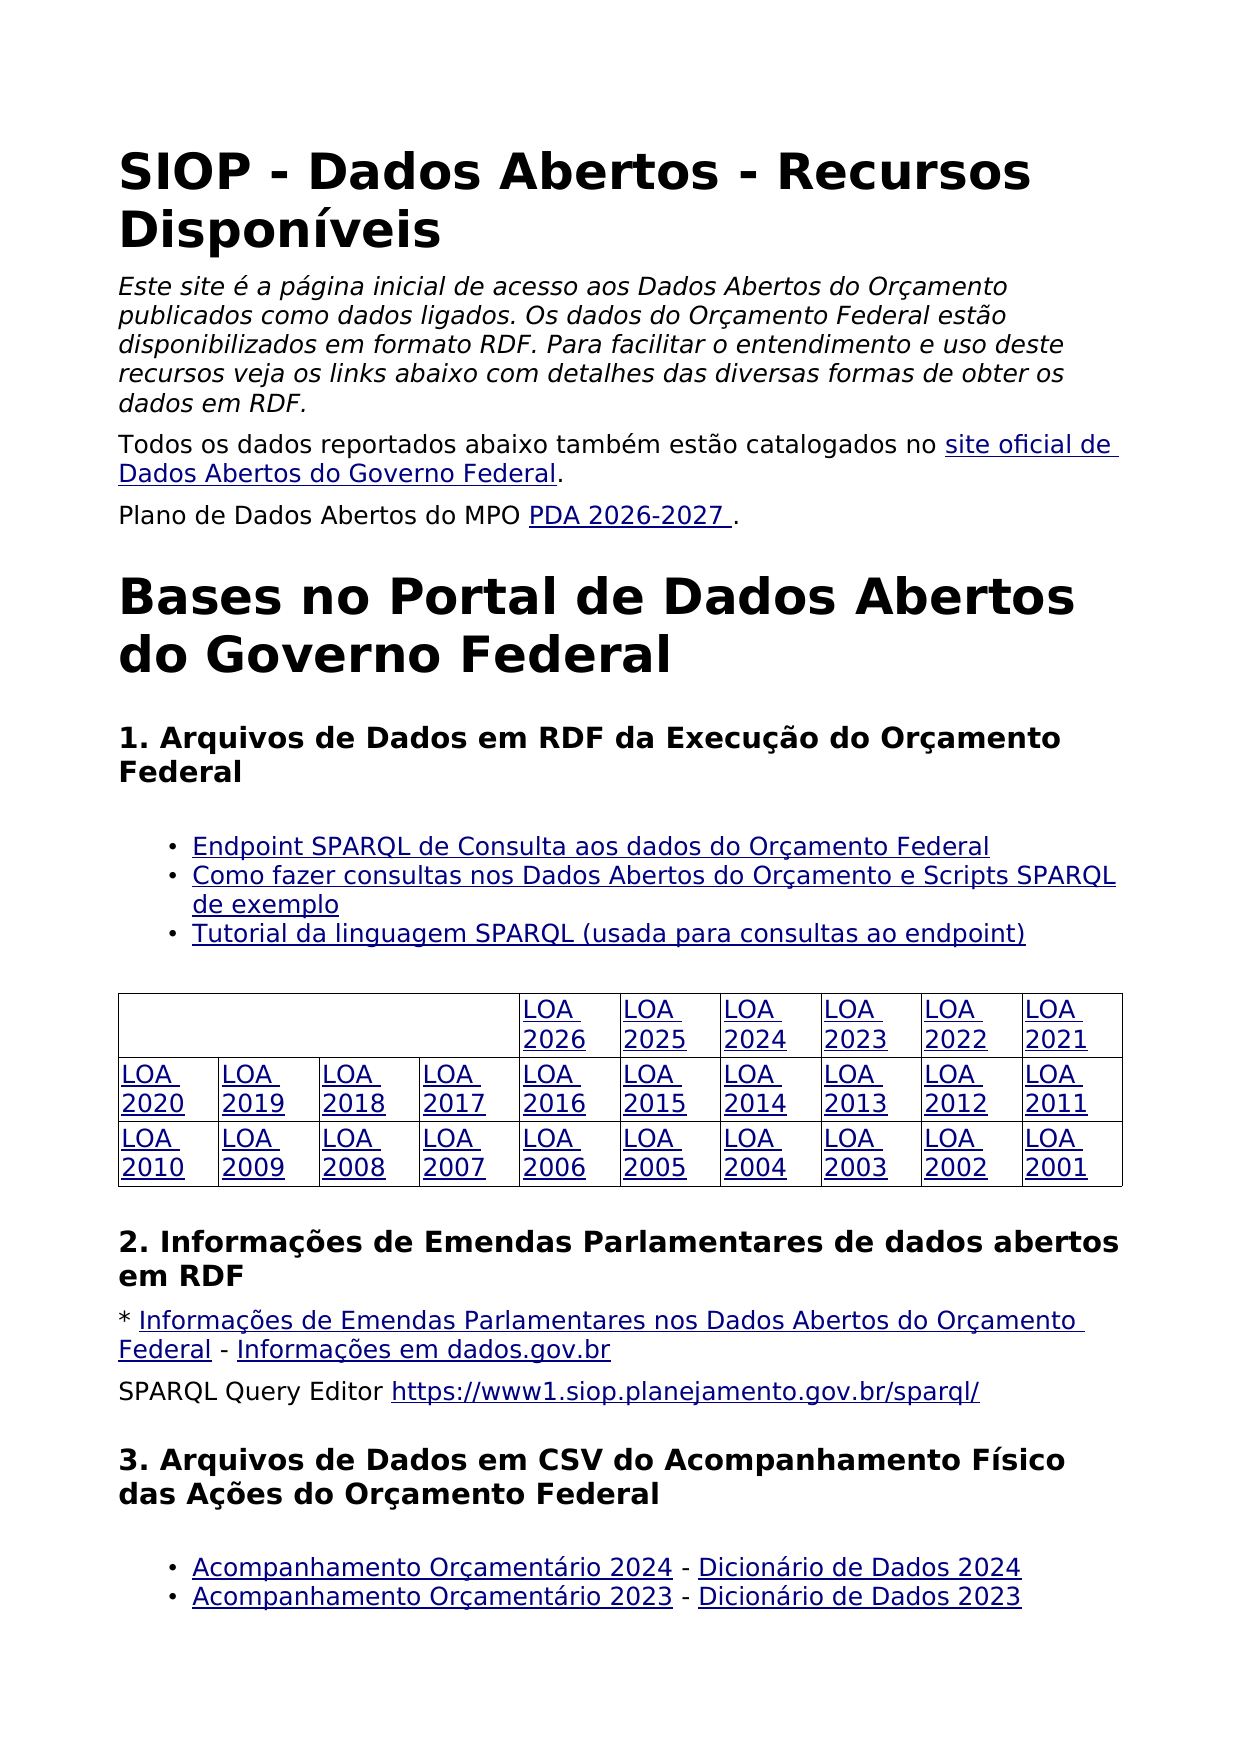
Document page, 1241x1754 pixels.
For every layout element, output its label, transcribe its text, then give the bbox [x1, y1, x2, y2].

list Endpoint SPARQL de Consulta aos dados do Orçamento Federal [177, 832, 1122, 861]
table_cell LOA 2012 [922, 1058, 1022, 1121]
text Plano de Dados Abertos do MPO PDA 2026-2027 . [118, 501, 1122, 530]
table_cell LOA 2013 [822, 1058, 921, 1121]
table_header LOA 2023 [822, 994, 921, 1057]
table_cell LOA 2005 [621, 1122, 720, 1186]
table_header LOA 2024 [721, 994, 821, 1057]
table_cell LOA 2009 [219, 1122, 319, 1186]
subtitle 1. Arquivos de Dados em RDF da Execução do Orçamento Federal [118, 722, 1122, 790]
table_header LOA 2021 [1023, 994, 1122, 1057]
table_header LOA 2025 [621, 994, 720, 1057]
table_header LOA 2026 [520, 994, 620, 1057]
table_cell LOA 2017 [420, 1058, 519, 1121]
table_cell LOA 2010 [119, 1122, 218, 1186]
table_cell LOA 2007 [420, 1122, 519, 1186]
table_cell LOA 2011 [1023, 1058, 1122, 1121]
table_cell LOA 2003 [822, 1122, 921, 1186]
list Acompanhamento Orçamentário 2023 - Dicionário de Dados 2023 [177, 1582, 1122, 1612]
table_cell LOA 2001 [1023, 1122, 1122, 1186]
table_cell LOA 2008 [320, 1122, 419, 1186]
text * Informações de Emendas Parlamentares nos Dados Abertos do Orçamento Federal - Informações em dados.gov.br [118, 1306, 1122, 1364]
subtitle 2. Informações de Emendas Parlamentares de dados abertos em RDF [118, 1225, 1122, 1293]
subtitle 3. Arquivos de Dados em CSV do Acompanhamento Físico das Ações do Orçamento Federal [118, 1443, 1122, 1511]
table_header [119, 994, 519, 1057]
text Este site é a página inicial de acesso aos Dados Abertos do Orçamento publicados como dados ligados. Os dados do Orçamento Federal estão disponibilizados em formato RDF. Para facilitar o entendimento e uso deste recursos veja os links abaixo com detalhes das diversas formas de obter os dados em RDF. [118, 272, 1122, 418]
subtitle SIOP - Dados Abertos - Recursos Disponíveis [118, 143, 1122, 259]
table_cell LOA 2016 [520, 1058, 620, 1121]
list Tutorial da linguagem SPARQL (usada para consultas ao endpoint) [177, 919, 1122, 948]
text Todos os dados reportados abaixo também estão catalogados no site oficial de Dados Abertos do Governo Federal. [118, 430, 1122, 489]
table_cell LOA 2014 [721, 1058, 821, 1121]
table_cell LOA 2006 [520, 1122, 620, 1186]
table_cell LOA 2015 [621, 1058, 720, 1121]
table_cell LOA 2018 [320, 1058, 419, 1121]
table_cell LOA 2019 [219, 1058, 319, 1121]
text SPARQL Query Editor https://www1.siop.planejamento.gov.br/sparql/ [118, 1377, 1122, 1406]
table_cell LOA 2020 [119, 1058, 218, 1121]
table_header LOA 2022 [922, 994, 1022, 1057]
table_cell LOA 2004 [721, 1122, 821, 1186]
list Acompanhamento Orçamentário 2024 - Dicionário de Dados 2024 [177, 1553, 1122, 1582]
list Como fazer consultas nos Dados Abertos do Orçamento e Scripts SPARQL de exemplo [177, 861, 1122, 919]
table_cell LOA 2002 [922, 1122, 1022, 1186]
subtitle Bases no Portal de Dados Abertos do Governo Federal [118, 568, 1122, 684]
